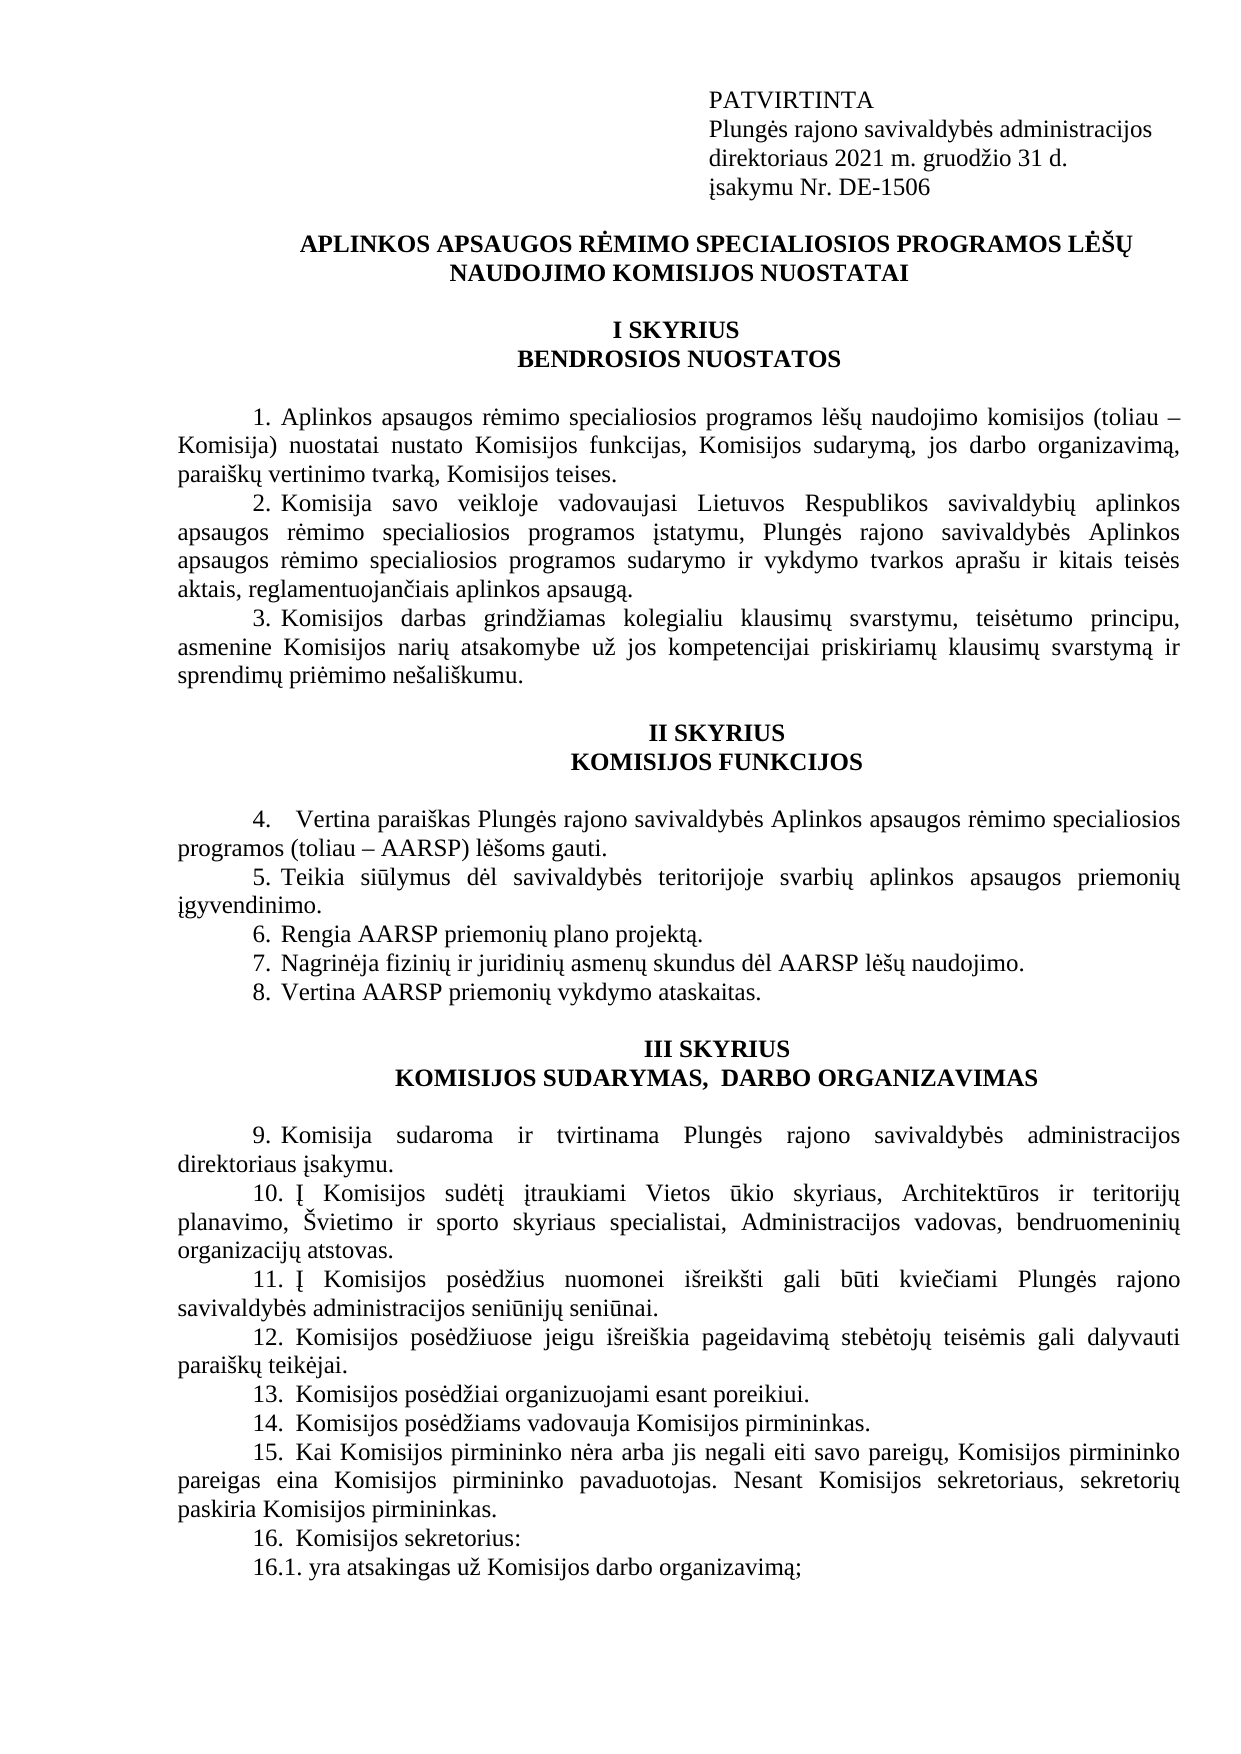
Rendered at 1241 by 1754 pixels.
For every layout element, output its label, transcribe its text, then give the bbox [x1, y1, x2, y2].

text 13. Komisijos posėdžiai organizuojami esant poreikiui. [177, 1379, 1181, 1408]
text 5. Teikia siūlymus dėl savivaldybės teritorijoje svarbių aplinkos apsaugos priemonių įgyvendinimo. [177, 862, 1181, 919]
text Plungės rajono savivaldybės administracijos [709, 114, 1181, 143]
text 16.1. yra atsakingas už Komisijos darbo organizavimą; [177, 1552, 1181, 1581]
text II SKYRIUS [177, 718, 1181, 747]
text 6. Rengia AARSP priemonių plano projektą. [177, 919, 1181, 948]
text 4. Vertina paraiškas Plungės rajono savivaldybės Aplinkos apsaugos rėmimo specialiosios programos (toliau – AARSP) lėšoms gauti. [177, 804, 1181, 862]
subtitle KOMISIJOS SUDARYMAS, DARBO ORGANIZAVIMAS [177, 1063, 1181, 1092]
text direktoriaus 2021 m. gruodžio 31 d. [709, 143, 1181, 172]
text APLINKOS APSAUGOS RĖMIMO SPECIALIOSIOS PROGRAMOS LĖŠŲ NAUDOJIMO KOMISIJOS NUOSTATAI [177, 229, 1181, 287]
text 2. Komisija savo veikloje vadovaujasi Lietuvos Respublikos savivaldybių aplinkos apsaugos rėmimo specialiosios programos įstatymu, Plungės rajono savivaldybės Aplinkos apsaugos rėmimo specialiosios programos sudarymo ir vykdymo tvarkos aprašu ir kitais teisės aktais, reglamentuojančiais aplinkos apsaugą. [177, 488, 1181, 603]
text 8. Vertina AARSP priemonių vykdymo ataskaitas. [177, 977, 1181, 1006]
text PATVIRTINTA [709, 86, 1181, 114]
text 1. Aplinkos apsaugos rėmimo specialiosios programos lėšų naudojimo komisijos (toliau – Komisija) nuostatai nustato Komisijos funkcijas, Komisijos sudarymą, jos darbo organizavimą, paraiškų vertinimo tvarką, Komisijos teises. [177, 402, 1181, 488]
text 12. Komisijos posėdžiuose jeigu išreiškia pageidavimą stebėtojų teisėmis gali dalyvauti paraiškų teikėjai. [177, 1322, 1181, 1379]
text BENDROSIOS NUOSTATOS [177, 344, 1181, 373]
text 15. Kai Komisijos pirmininko nėra arba jis negali eiti savo pareigų, Komisijos pirmininko pareigas eina Komisijos pirmininko pavaduotojas. Nesant Komisijos sekretoriaus, sekretorių paskiria Komisijos pirmininkas. [177, 1437, 1181, 1523]
text I SKYRIUS [177, 316, 1181, 344]
text 7. Nagrinėja fizinių ir juridinių asmenų skundus dėl AARSP lėšų naudojimo. [177, 948, 1181, 977]
text 16. Komisijos sekretorius: [177, 1523, 1181, 1552]
subtitle III SKYRIUS [177, 1034, 1181, 1063]
text KOMISIJOS FUNKCIJOS [177, 747, 1181, 776]
text 11. Į Komisijos posėdžius nuomonei išreikšti gali būti kviečiami Plungės rajono savivaldybės administracijos seniūnijų seniūnai. [177, 1264, 1181, 1322]
text įsakymu Nr. DE-1506 [709, 172, 1181, 201]
text 14. Komisijos posėdžiams vadovauja Komisijos pirmininkas. [177, 1408, 1181, 1437]
text 3. Komisijos darbas grindžiamas kolegialiu klausimų svarstymu, teisėtumo principu, asmenine Komisijos narių atsakomybe už jos kompetencijai priskiriamų klausimų svarstymą ir sprendimų priėmimo nešališkumu. [177, 603, 1181, 689]
text 10. Į Komisijos sudėtį įtraukiami Vietos ūkio skyriaus, Architektūros ir teritorijų planavimo, Švietimo ir sporto skyriaus specialistai, Administracijos vadovas, bendruomeninių organizacijų atstovas. [177, 1178, 1181, 1264]
text 9. Komisija sudaroma ir tvirtinama Plungės rajono savivaldybės administracijos direktoriaus įsakymu. [177, 1121, 1181, 1178]
